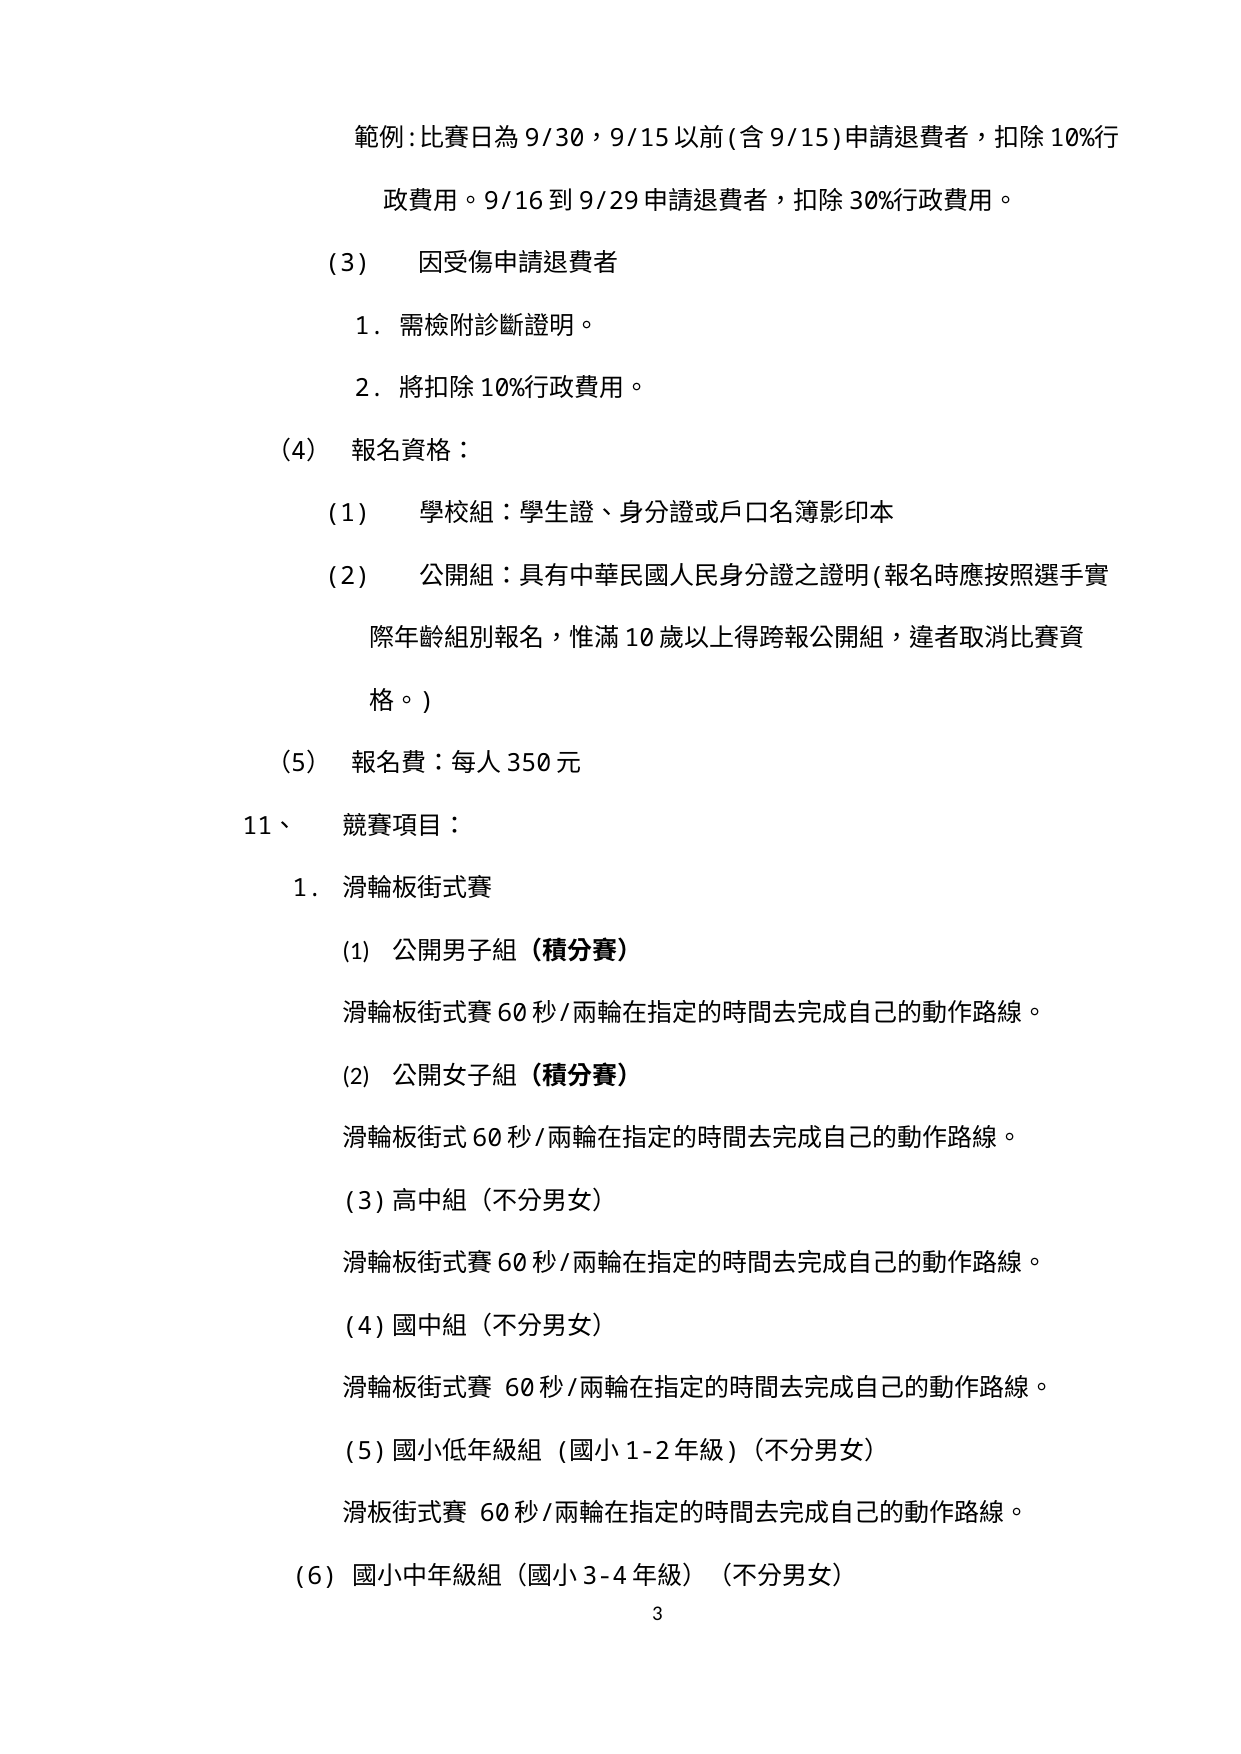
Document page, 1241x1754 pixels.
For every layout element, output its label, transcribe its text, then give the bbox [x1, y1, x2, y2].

list 報名資格： [266, 407, 1122, 469]
list 競賽項目： [242, 782, 1122, 844]
text 滑輪板街式賽 60秒/兩輪在指定的時間去完成自己的動作路線。 [342, 1344, 1122, 1407]
list 報名費：每人350元 [266, 719, 1122, 782]
text 滑輪板街式賽60秒/兩輪在指定的時間去完成自己的動作路線。 [342, 969, 1122, 1032]
text 2. 將扣除10%行政費用。 [354, 344, 1122, 407]
list 高中組（不分男女） [342, 1157, 1122, 1219]
text 範例:比賽日為9/30，9/15以前(含9/15)申請退費者，扣除10%行政費用。9/16到9/29申請退費者，扣除30%行政費用。 [354, 94, 1128, 219]
text 滑輪板街式賽60秒/兩輪在指定的時間去完成自己的動作路線。 [342, 1219, 1122, 1282]
text 滑輪板街式60秒/兩輪在指定的時間去完成自己的動作路線。 [342, 1094, 1122, 1157]
list 國中組（不分男女） [342, 1282, 1122, 1344]
list 國小低年級組 (國小1-2年級)（不分男女） [342, 1407, 1122, 1469]
text (6) 國小中年級組（國小3-4年級）（不分男女） [192, 1532, 1122, 1594]
list 學校組：學生證、身分證或戶口名簿影印本 [325, 469, 1122, 532]
list 公開女子組（積分賽） [342, 1032, 1122, 1094]
text 滑板街式賽 60秒/兩輪在指定的時間去完成自己的動作路線。 [342, 1469, 1122, 1532]
list 因受傷申請退費者 [325, 219, 1122, 282]
list 滑輪板街式賽 [292, 844, 1122, 907]
list 公開組：具有中華民國人民身分證之證明(報名時應按照選手實際年齡組別報名，惟滿10歲以上得跨報公開組，違者取消比賽資格。) [325, 532, 1122, 719]
list 公開男子組（積分賽） [342, 907, 1122, 969]
text 1. 需檢附診斷證明。 [354, 282, 1122, 344]
